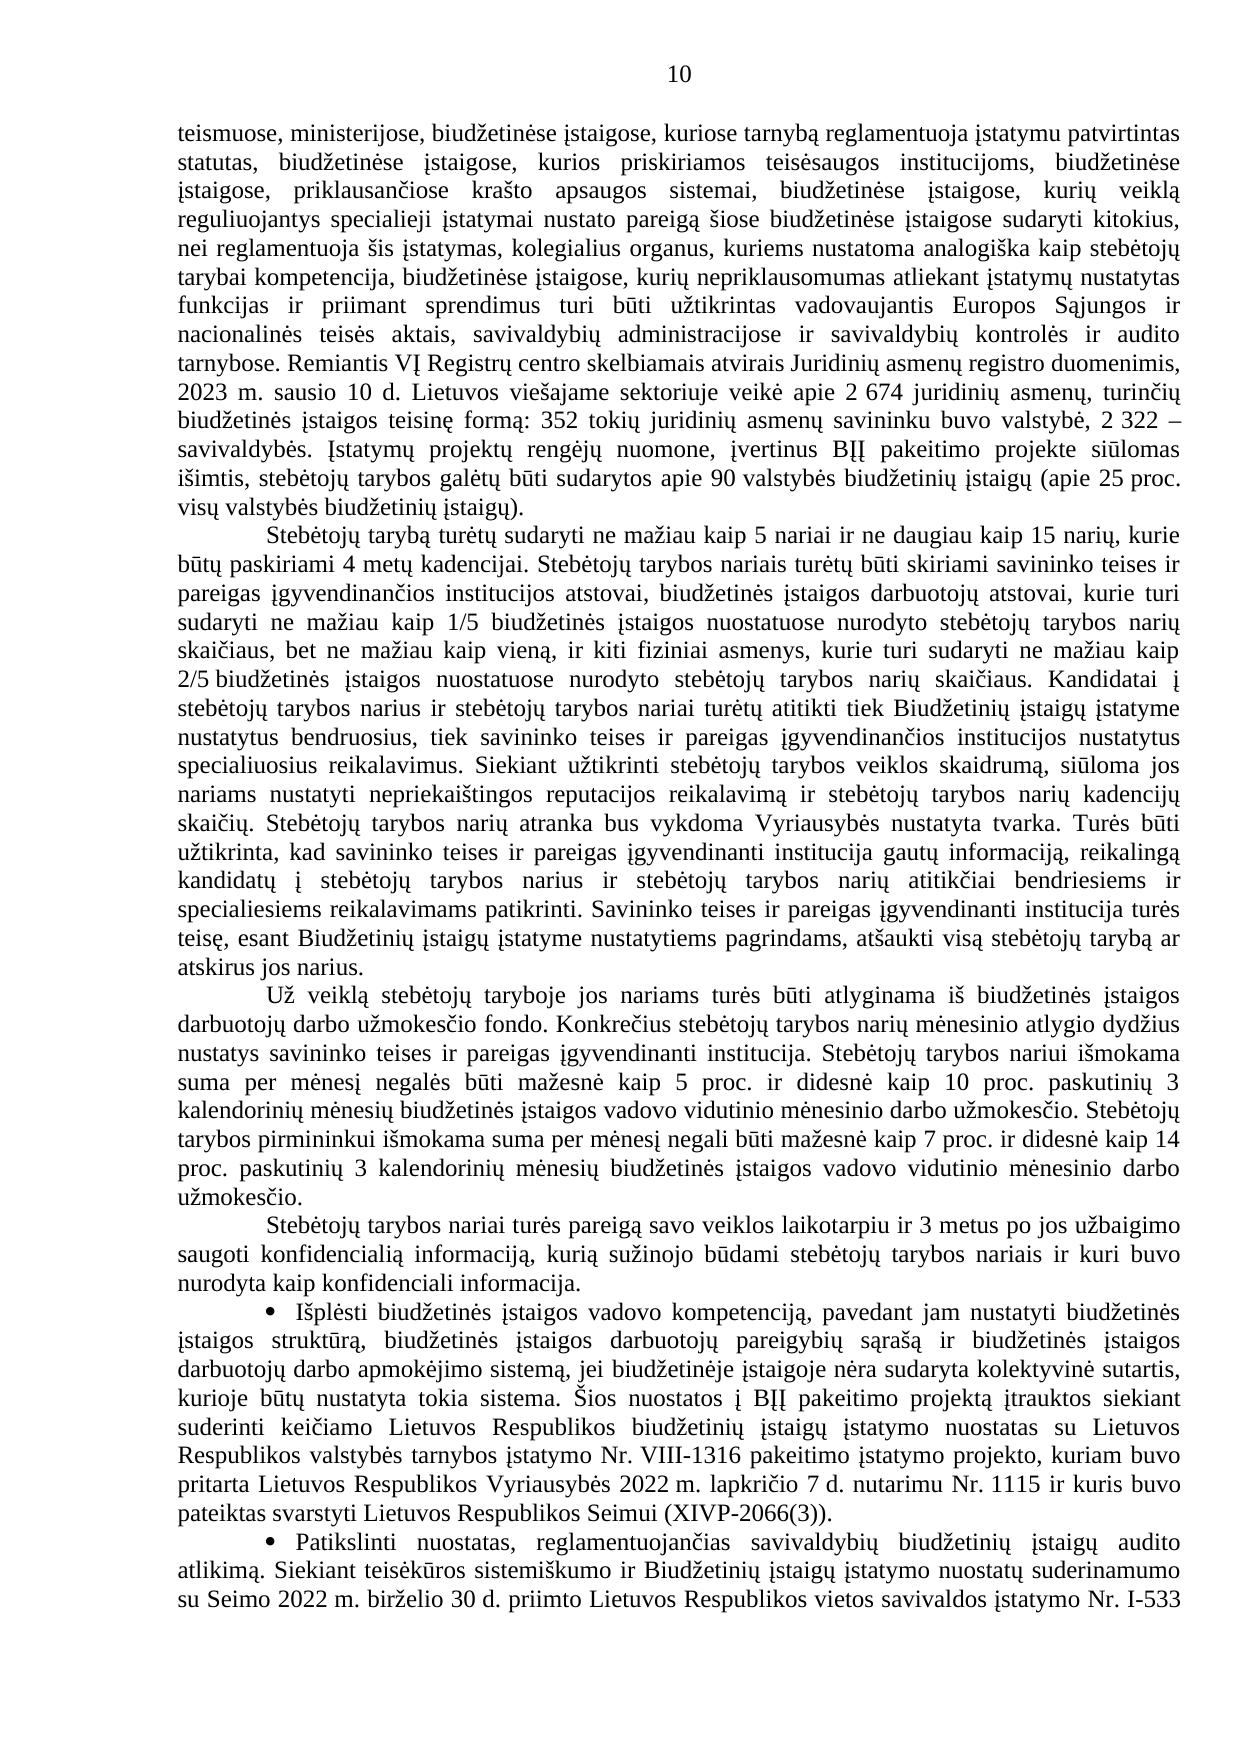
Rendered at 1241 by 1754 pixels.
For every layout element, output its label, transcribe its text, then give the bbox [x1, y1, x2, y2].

text Už veiklą stebėtojų taryboje jos nariams turės būti atlyginama iš biudžetinės įstaigos darbuotojų darbo užmokesčio fondo. Konkrečius stebėtojų tarybos narių mėnesinio atlygio dydžius nustatys savininko teises ir pareigas įgyvendinanti institucija. Stebėtojų tarybos nariui išmokama suma per mėnesį negalės būti mažesnė kaip 5 proc. ir didesnė kaip 10 proc. paskutinių 3 kalendorinių mėnesių biudžetinės įstaigos vadovo vidutinio mėnesinio darbo užmokesčio. Stebėtojų tarybos pirmininkui išmokama suma per mėnesį negali būti mažesnė kaip 7 proc. ir didesnė kaip 14 proc. paskutinių 3 kalendorinių mėnesių biudžetinės įstaigos vadovo vidutinio mėnesinio darbo užmokesčio. [177, 981, 1181, 1211]
text Stebėtojų tarybos nariai turės pareigą savo veiklos laikotarpiu ir 3 metus po jos užbaigimo saugoti konfidencialią informaciją, kurią sužinojo būdami stebėtojų tarybos nariais ir kuri buvo nurodyta kaip konfidenciali informacija. [177, 1211, 1181, 1297]
text Stebėtojų tarybą turėtų sudaryti ne mažiau kaip 5 nariai ir ne daugiau kaip 15 narių, kurie būtų paskiriami 4 metų kadencijai. Stebėtojų tarybos nariais turėtų būti skiriami savininko teises ir pareigas įgyvendinančios institucijos atstovai, biudžetinės įstaigos darbuotojų atstovai, kurie turi sudaryti ne mažiau kaip 1/5 biudžetinės įstaigos nuostatuose nurodyto stebėtojų tarybos narių skaičiaus, bet ne mažiau kaip vieną, ir kiti fiziniai asmenys, kurie turi sudaryti ne mažiau kaip 2/5 biudžetinės įstaigos nuostatuose nurodyto stebėtojų tarybos narių skaičiaus. Kandidatai į stebėtojų tarybos narius ir stebėtojų tarybos nariai turėtų atitikti tiek Biudžetinių įstaigų įstatyme nustatytus bendruosius, tiek savininko teises ir pareigas įgyvendinančios institucijos nustatytus specialiuosius reikalavimus. Siekiant užtikrinti stebėtojų tarybos veiklos skaidrumą, siūloma jos nariams nustatyti nepriekaištingos reputacijos reikalavimą ir stebėtojų tarybos narių kadencijų skaičių. Stebėtojų tarybos narių atranka bus vykdoma Vyriausybės nustatyta tvarka. Turės būti užtikrinta, kad savininko teises ir pareigas įgyvendinanti institucija gautų informaciją, reikalingą kandidatų į stebėtojų tarybos narius ir stebėtojų tarybos narių atitikčiai bendriesiems ir specialiesiems reikalavimams patikrinti. Savininko teises ir pareigas įgyvendinanti institucija turės teisę, esant Biudžetinių įstaigų įstatyme nustatytiems pagrindams, atšaukti visą stebėtojų tarybą ar atskirus jos narius. [177, 521, 1181, 981]
text  Patikslinti nuostatas, reglamentuojančias savivaldybių biudžetinių įstaigų audito atlikimą. Siekiant teisėkūros sistemiškumo ir Biudžetinių įstaigų įstatymo nuostatų suderinamumo su Seimo 2022 m. birželio 30 d. priimto Lietuvos Respublikos vietos savivaldos įstatymo Nr. I-533 [177, 1527, 1181, 1613]
text teismuose, ministerijose, biudžetinėse įstaigose, kuriose tarnybą reglamentuoja įstatymu patvirtintas statutas, biudžetinėse įstaigose, kurios priskiriamos teisėsaugos institucijoms, biudžetinėse įstaigose, priklausančiose krašto apsaugos sistemai, biudžetinėse įstaigose, kurių veiklą reguliuojantys specialieji įstatymai nustato pareigą šiose biudžetinėse įstaigose sudaryti kitokius, nei reglamentuoja šis įstatymas, kolegialius organus, kuriems nustatoma analogiška kaip stebėtojų tarybai kompetencija, biudžetinėse įstaigose, kurių nepriklausomumas atliekant įstatymų nustatytas funkcijas ir priimant sprendimus turi būti užtikrintas vadovaujantis Europos Sąjungos ir nacionalinės teisės aktais, savivaldybių administracijose ir savivaldybių kontrolės ir audito tarnybose. Remiantis VĮ Registrų centro skelbiamais atvirais Juridinių asmenų registro duomenimis, 2023 m. sausio 10 d. Lietuvos viešajame sektoriuje veikė apie 2 674 juridinių asmenų, turinčių biudžetinės įstaigos teisinę formą: 352 tokių juridinių asmenų savininku buvo valstybė, 2 322 – savivaldybės. Įstatymų projektų rengėjų nuomone, įvertinus BĮĮ pakeitimo projekte siūlomas išimtis, stebėtojų tarybos galėtų būti sudarytos apie 90 valstybės biudžetinių įstaigų (apie 25 proc. visų valstybės biudžetinių įstaigų). [177, 118, 1181, 521]
text  Išplėsti biudžetinės įstaigos vadovo kompetenciją, pavedant jam nustatyti biudžetinės įstaigos struktūrą, biudžetinės įstaigos darbuotojų pareigybių sąrašą ir biudžetinės įstaigos darbuotojų darbo apmokėjimo sistemą, jei biudžetinėje įstaigoje nėra sudaryta kolektyvinė sutartis, kurioje būtų nustatyta tokia sistema. Šios nuostatos į BĮĮ pakeitimo projektą įtrauktos siekiant suderinti keičiamo Lietuvos Respublikos biudžetinių įstaigų įstatymo nuostatas su Lietuvos Respublikos valstybės tarnybos įstatymo Nr. VIII-1316 pakeitimo įstatymo projekto, kuriam buvo pritarta Lietuvos Respublikos Vyriausybės 2022 m. lapkričio 7 d. nutarimu Nr. 1115 ir kuris buvo pateiktas svarstyti Lietuvos Respublikos Seimui (XIVP-2066(3)). [177, 1297, 1181, 1527]
